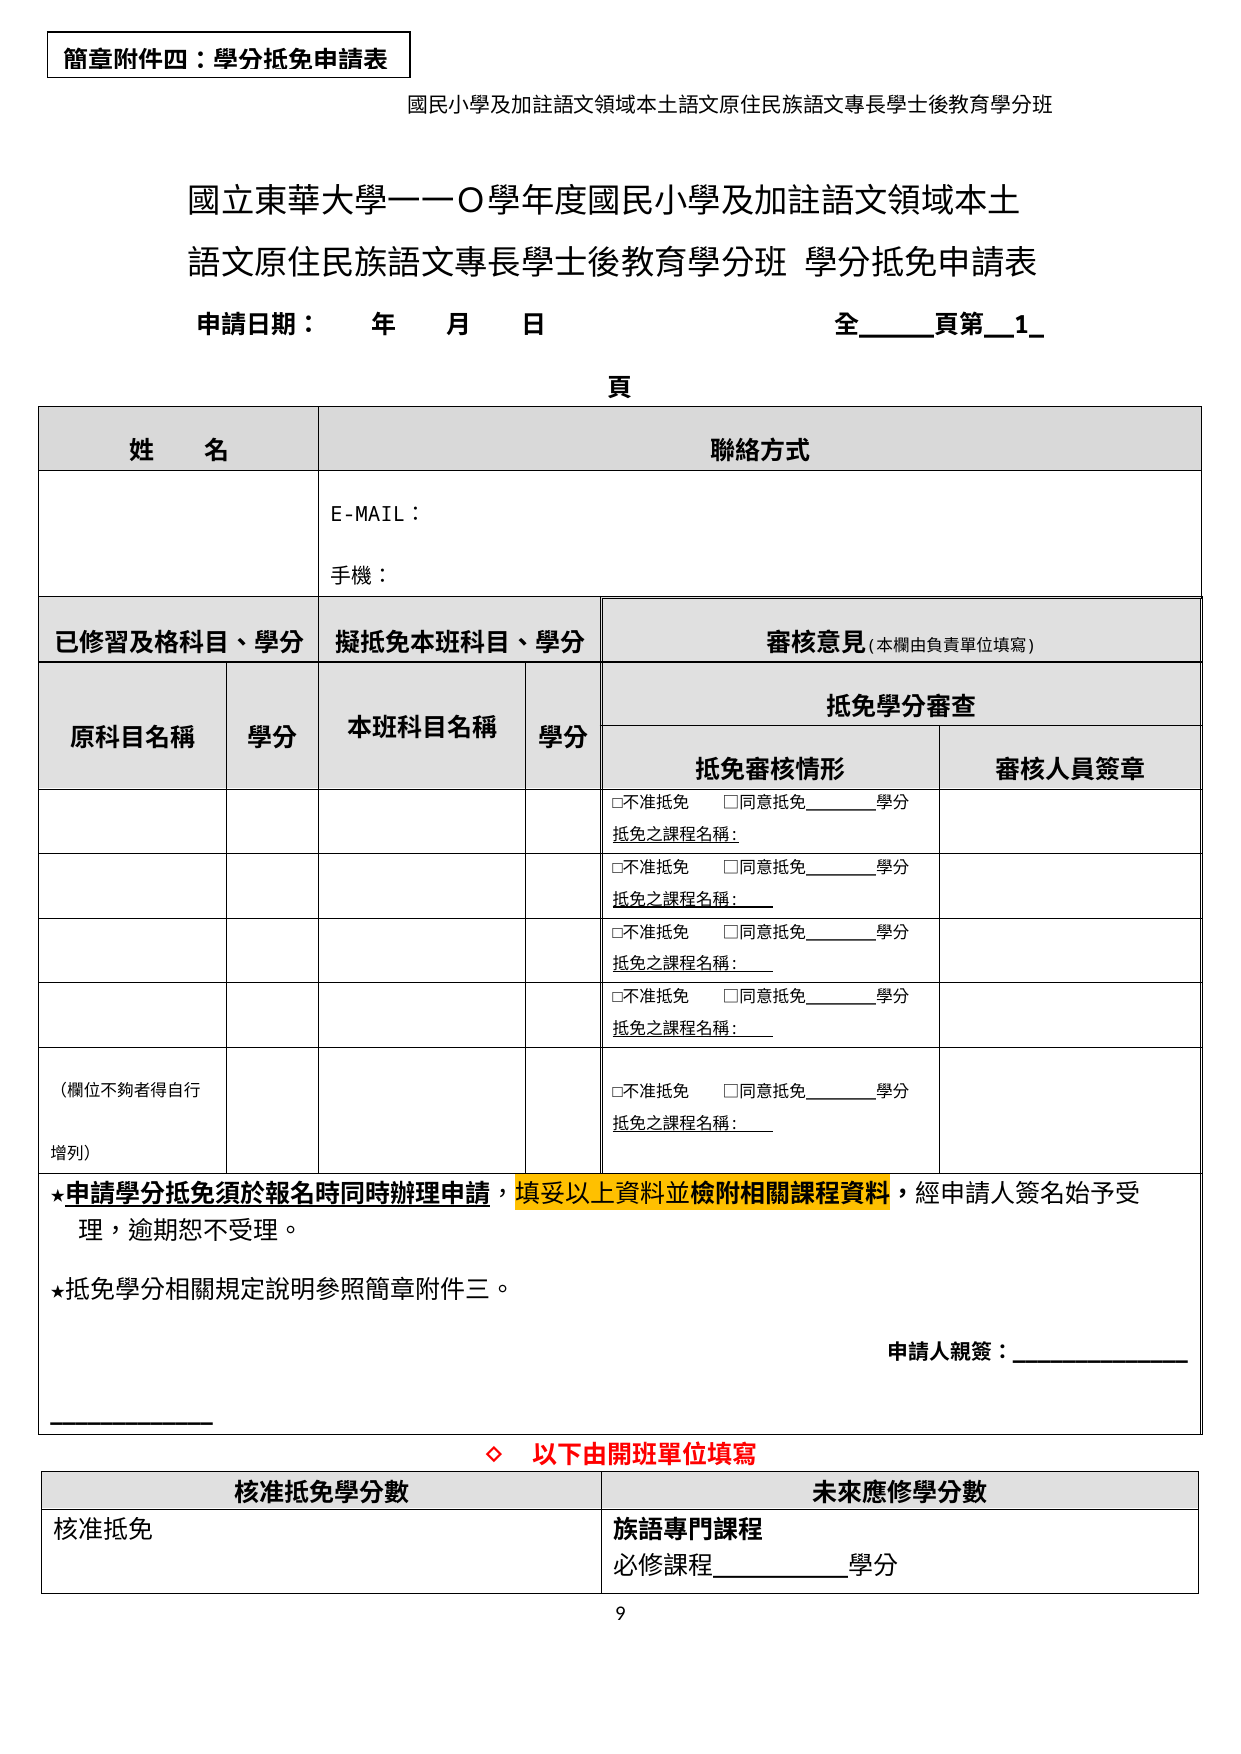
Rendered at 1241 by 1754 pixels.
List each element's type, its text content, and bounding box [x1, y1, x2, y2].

table_header 核准抵免學分數 [42, 1472, 601, 1508]
table_cell [39, 790, 226, 853]
table_cell [940, 854, 1200, 918]
table_cell 原科目名稱 [39, 663, 226, 788]
table_cell [940, 983, 1200, 1047]
table_cell [526, 854, 600, 918]
table_cell 擬抵免本班科目、學分 [319, 597, 600, 661]
table_cell [39, 983, 226, 1047]
text [48, 33, 409, 77]
text 簡章附件四：學分抵免申請表 [63, 40, 394, 69]
table_cell [319, 1048, 525, 1173]
table_cell 族語專門課程 必修課程_________學分 [602, 1510, 1198, 1593]
table_cell [39, 471, 318, 596]
table_cell [526, 983, 600, 1047]
table_cell [526, 790, 600, 853]
text 國立東華大學一一Ｏ學年度國民小學及加註語文領域本土語文原住民族語文專長學士後教育學分班 學分抵免申請表 [187, 156, 1053, 281]
table_cell [227, 1048, 318, 1173]
table_cell 本班科目名稱 [319, 663, 525, 788]
table_cell E-MAIL： 手機： [319, 471, 1201, 596]
table_cell 學分 [526, 663, 600, 788]
table_cell 審核人員簽章 [940, 726, 1200, 788]
table_cell [940, 1048, 1200, 1173]
table_cell 審核意見(本欄由負責單位填寫) [603, 599, 1200, 661]
table_cell [526, 1048, 600, 1173]
table_cell [227, 790, 318, 853]
table_header 未來應修學分數 [602, 1472, 1198, 1508]
table_cell 已修習及格科目、學分 [39, 597, 318, 661]
table_cell 抵免審核情形 [603, 726, 939, 788]
table_cell □不准抵免 □同意抵免_______學分 抵免之課程名稱: [603, 790, 939, 853]
table_cell [319, 919, 525, 982]
table_cell [319, 983, 525, 1047]
table_cell [227, 983, 318, 1047]
table_cell 學分 [227, 663, 318, 788]
table_cell [227, 919, 318, 982]
table_cell [319, 790, 525, 853]
table_cell [39, 919, 226, 982]
table_cell （欄位不夠者得自行增列） [39, 1048, 226, 1173]
table_cell ★申請學分抵免須於報名時同時辦理申請，填妥以上資料並檢附相關課程資料，經申請人簽名始予受理，逾期恕不受理。 ★抵免學分相關規定說明參照簡章附件三。 申請人親簽：___________________________ [39, 1174, 1200, 1434]
table_header 姓 名 [39, 407, 318, 470]
table_cell □不准抵免 □同意抵免_______學分 抵免之課程名稱: [603, 983, 939, 1047]
table_cell 抵免學分審查 [603, 663, 1200, 725]
table_cell 核准抵免 [42, 1510, 601, 1593]
table_cell [940, 790, 1200, 853]
table_cell □不准抵免 □同意抵免_______學分 抵免之課程名稱: [603, 1048, 939, 1173]
table_cell [319, 854, 525, 918]
table_header 聯絡方式 [319, 407, 1201, 470]
table_cell □不准抵免 □同意抵免_______學分 抵免之課程名稱: [603, 854, 939, 918]
text 申請日期： 年 月 日 全_____頁第__1_頁 [187, 281, 1053, 406]
table_cell [940, 919, 1200, 982]
list 以下由開班單位填寫 [187, 1435, 1053, 1471]
table_cell [526, 919, 600, 982]
table_cell [39, 854, 226, 918]
table_cell [227, 854, 318, 918]
table_cell □不准抵免 □同意抵免_______學分 抵免之課程名稱: [603, 919, 939, 982]
